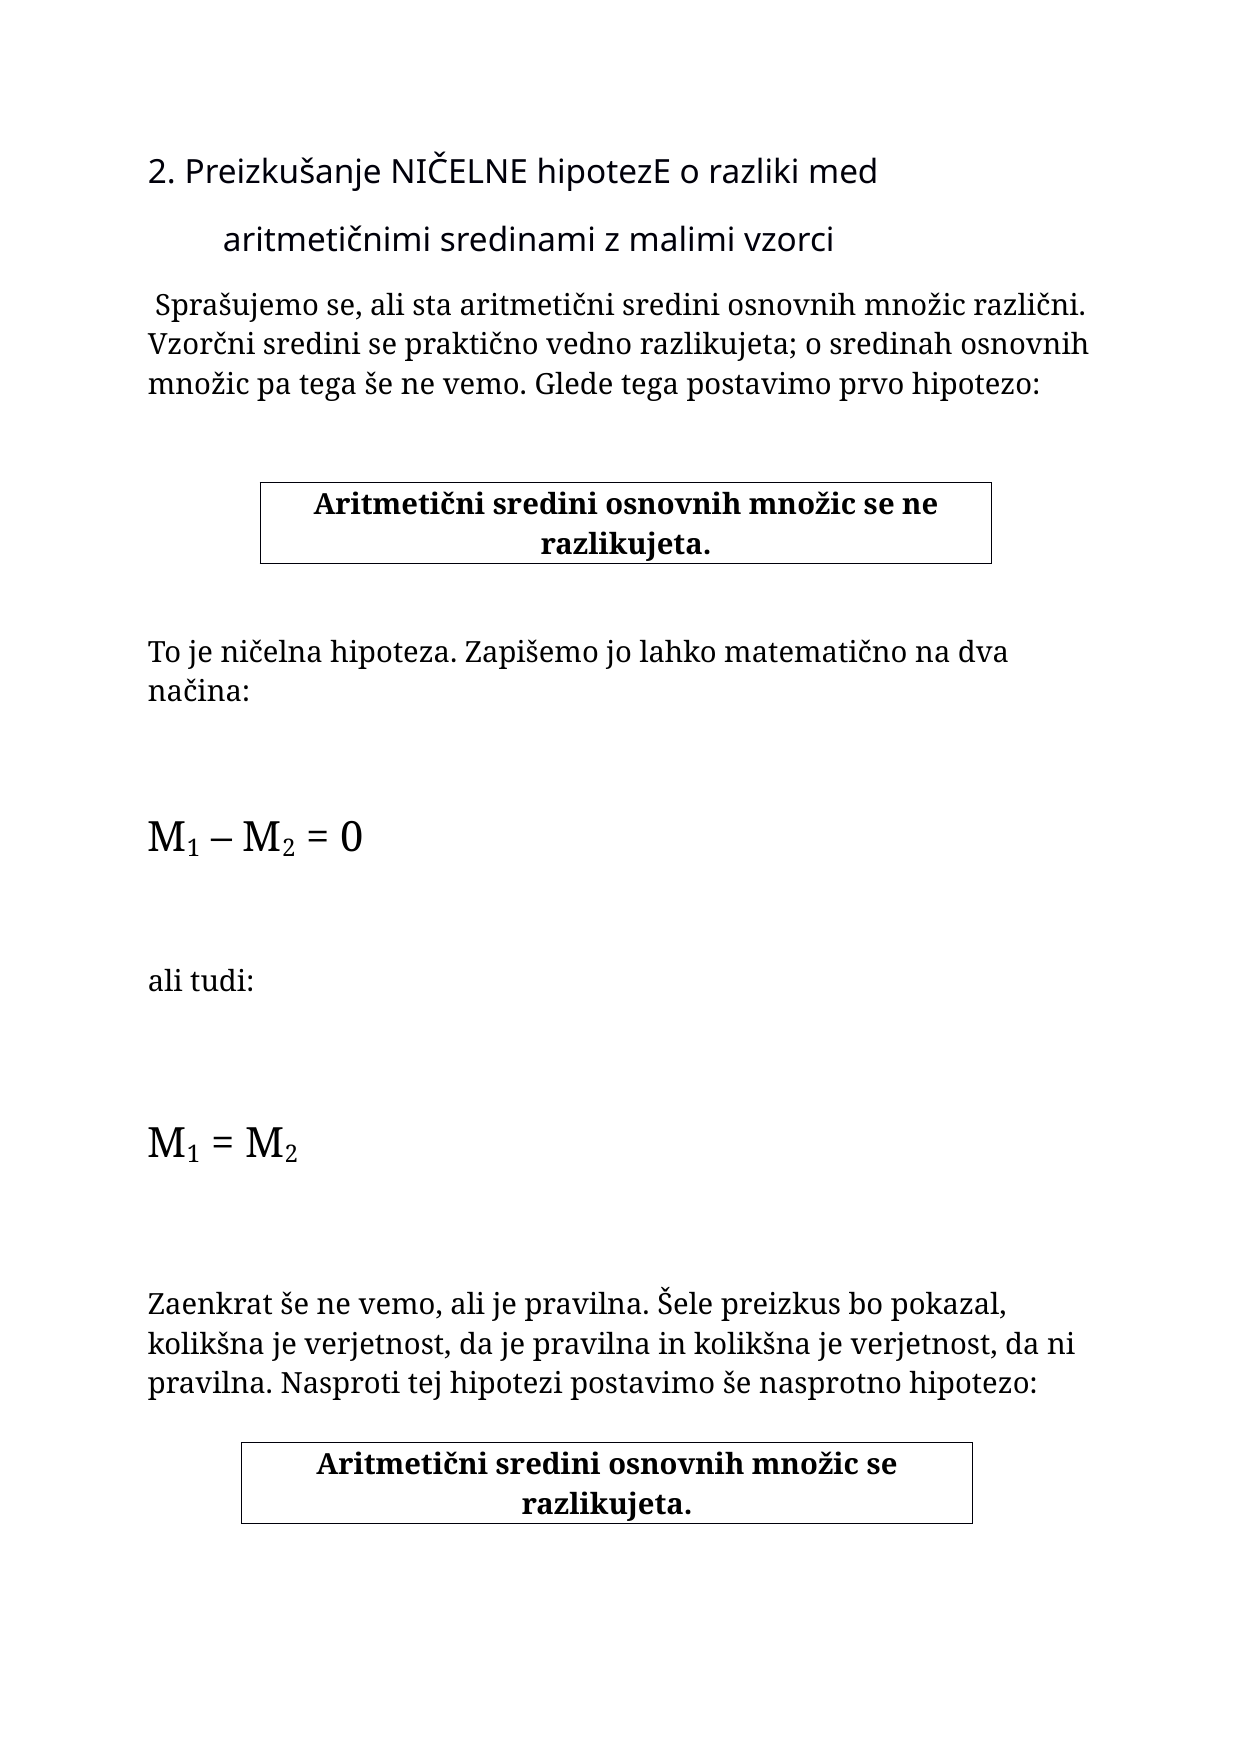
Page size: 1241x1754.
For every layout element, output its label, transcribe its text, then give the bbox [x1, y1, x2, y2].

table_header M1 = M2 [136, 1056, 448, 1227]
table_header Aritmetični sredini osnovnih množic se razlikujeta. [242, 1443, 972, 1523]
text Zaenkrat še ne vemo, ali je pravilna. Šele preizkus bo pokazal, kolikšna je verjetnost, da je pravilna in kolikšna je verjetnost, da ni pravilna. Nasproti tej hipotezi postavimo še nasprotno hipotezo: [148, 1283, 1093, 1402]
text Sprašujemo se, ali sta aritmetični sredini osnovnih množic različni. Vzorčni sredini se praktično vedno razlikujeta; o sredinah osnovnih množic pa tega še ne vemo. Glede tega postavimo prvo hipotezo: [148, 284, 1093, 403]
text To je ničelna hipoteza. Zapišemo jo lahko matematično na dva načina: [148, 631, 1093, 710]
table_header Aritmetični sredini osnovnih množic se ne razlikujeta. [261, 483, 991, 563]
text ali tudi: [148, 960, 1093, 999]
table_header M1 – M2 = 0 [136, 750, 448, 920]
subtitle 2. Preizkušanje NIČELNE hipotezE o razliki med aritmetičnimi sredinami z malimi vzorci [148, 148, 1093, 261]
